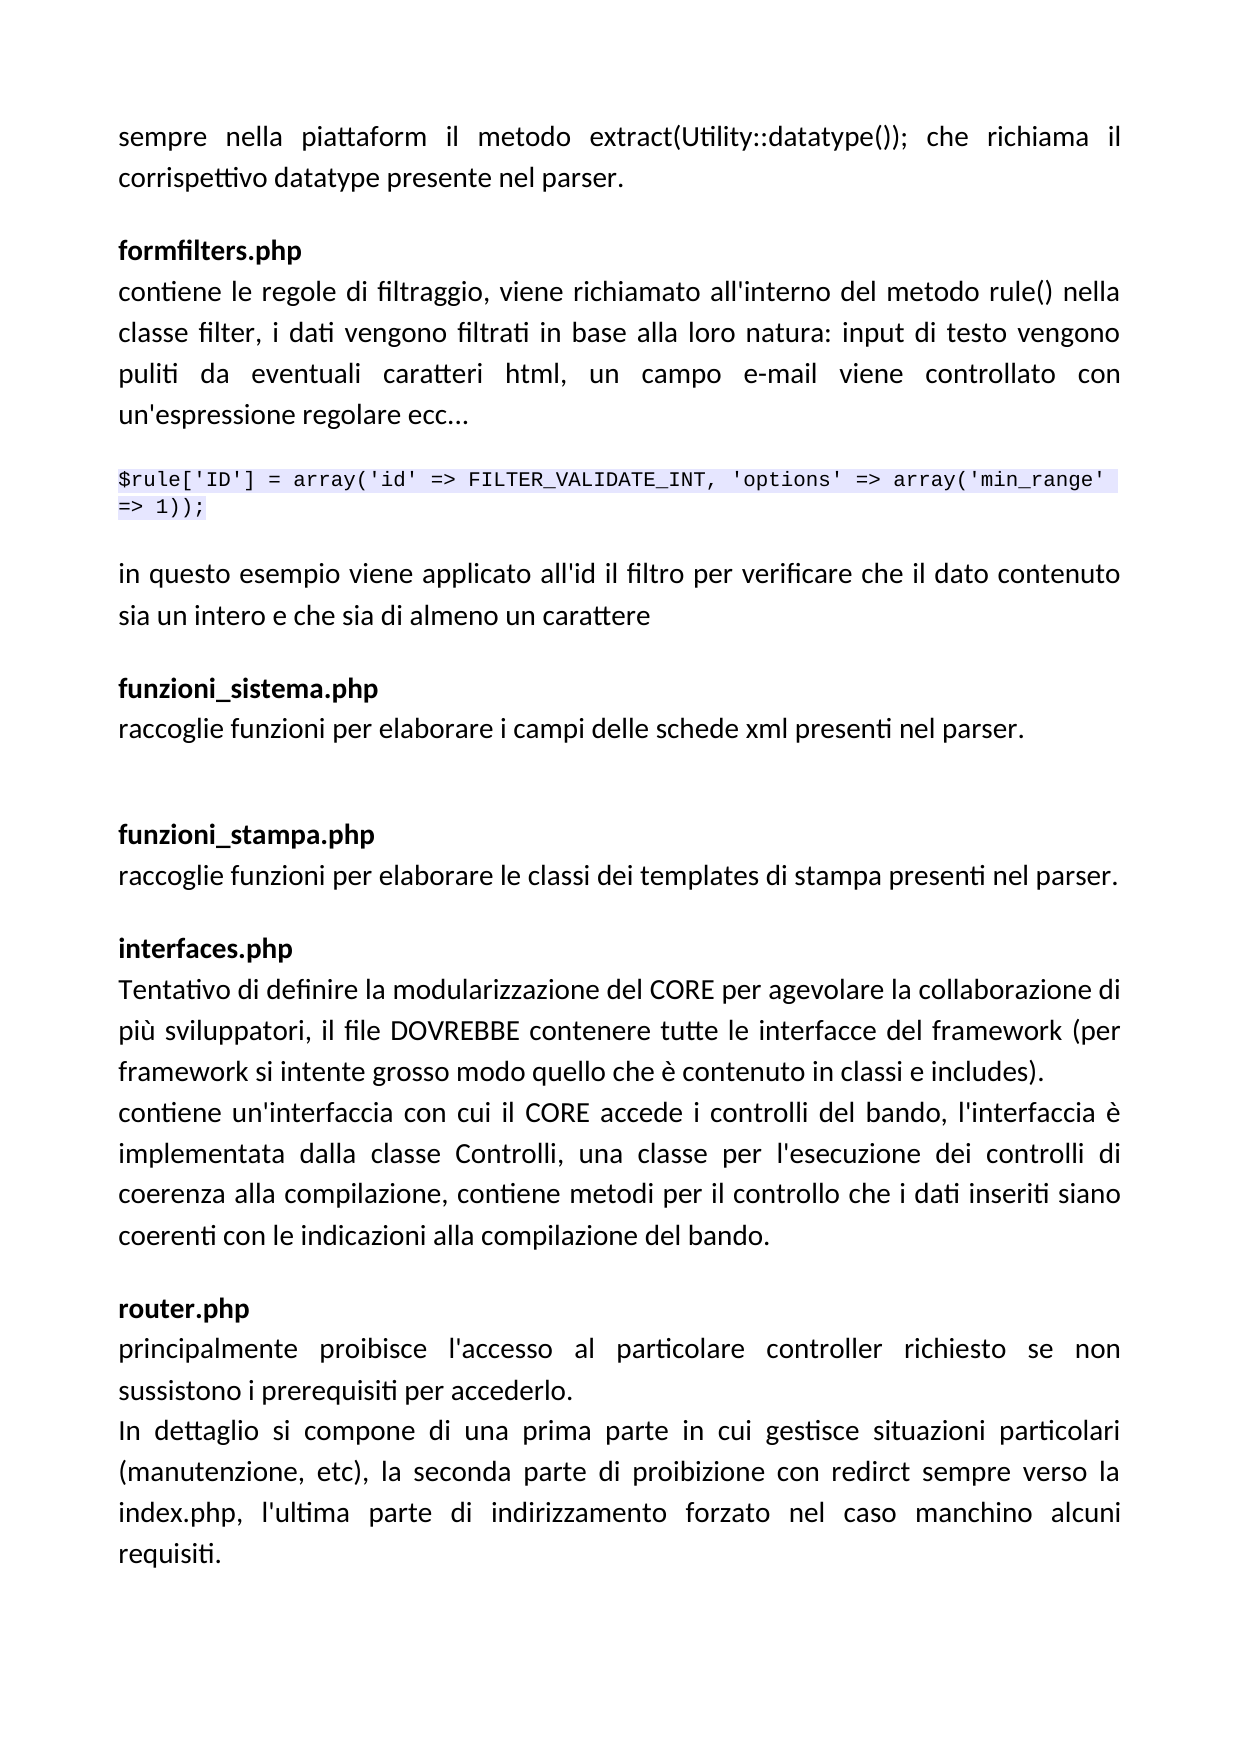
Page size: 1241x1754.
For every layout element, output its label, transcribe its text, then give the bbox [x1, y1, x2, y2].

text In dettaglio si compone di una prima parte in cui gestisce situazioni particolari (manutenzione, etc), la seconda parte di proibizione con redirct sempre verso la index.php, l'ultima parte di indirizzamento forzato nel caso manchino alcuni requisiti. [118, 1412, 1122, 1571]
text principalmente proibisce l'accesso al particolare controller richiesto se non sussistono i prerequisiti per accederlo. [118, 1331, 1122, 1407]
text in questo esempio viene applicato all'id il filtro per verificare che il dato contenuto sia un intero e che sia di almeno un carattere [118, 556, 1122, 632]
text raccoglie funzioni per elaborare le classi dei templates di stampa presenti nel parser. [118, 857, 1122, 892]
text interfaces.php [118, 930, 1122, 966]
text funzioni_stampa.php [118, 816, 1122, 852]
text raccoglie funzioni per elaborare i campi delle schede xml presenti nel parser. [118, 711, 1122, 746]
text $rule['ID'] = array('id' => FILTER_VALIDATE_INT, 'options' => array('min_range' => 1)); [118, 469, 1122, 520]
text sempre nella piattaform il metodo extract(Utility::datatype()); che richiama il corrispettivo datatype presente nel parser. [118, 118, 1122, 195]
text contiene un'interfaccia con cui il CORE accede i controlli del bando, l'interfaccia è implementata dalla classe Controlli, una classe per l'esecuzione dei controlli di coerenza alla compilazione, contiene metodi per il controllo che i dati inseriti siano coerenti con le indicazioni alla compilazione del bando. [118, 1094, 1122, 1252]
text contiene le regole di filtraggio, viene richiamato all'interno del metodo rule() nella classe filter, i dati vengono filtrati in base alla loro natura: input di testo vengono puliti da eventuali caratteri html, un campo e-mail viene controllato con un'espressione regolare ecc... [118, 273, 1122, 432]
text formfilters.php [118, 232, 1122, 268]
text router.php [118, 1290, 1122, 1325]
text funzioni_sistema.php [118, 670, 1122, 705]
text Tentativo di definire la modularizzazione del CORE per agevolare la collaborazione di più sviluppatori, il file DOVREBBE contenere tutte le interfacce del framework (per framework si intente grosso modo quello che è contenuto in classi e includes). [118, 971, 1122, 1088]
